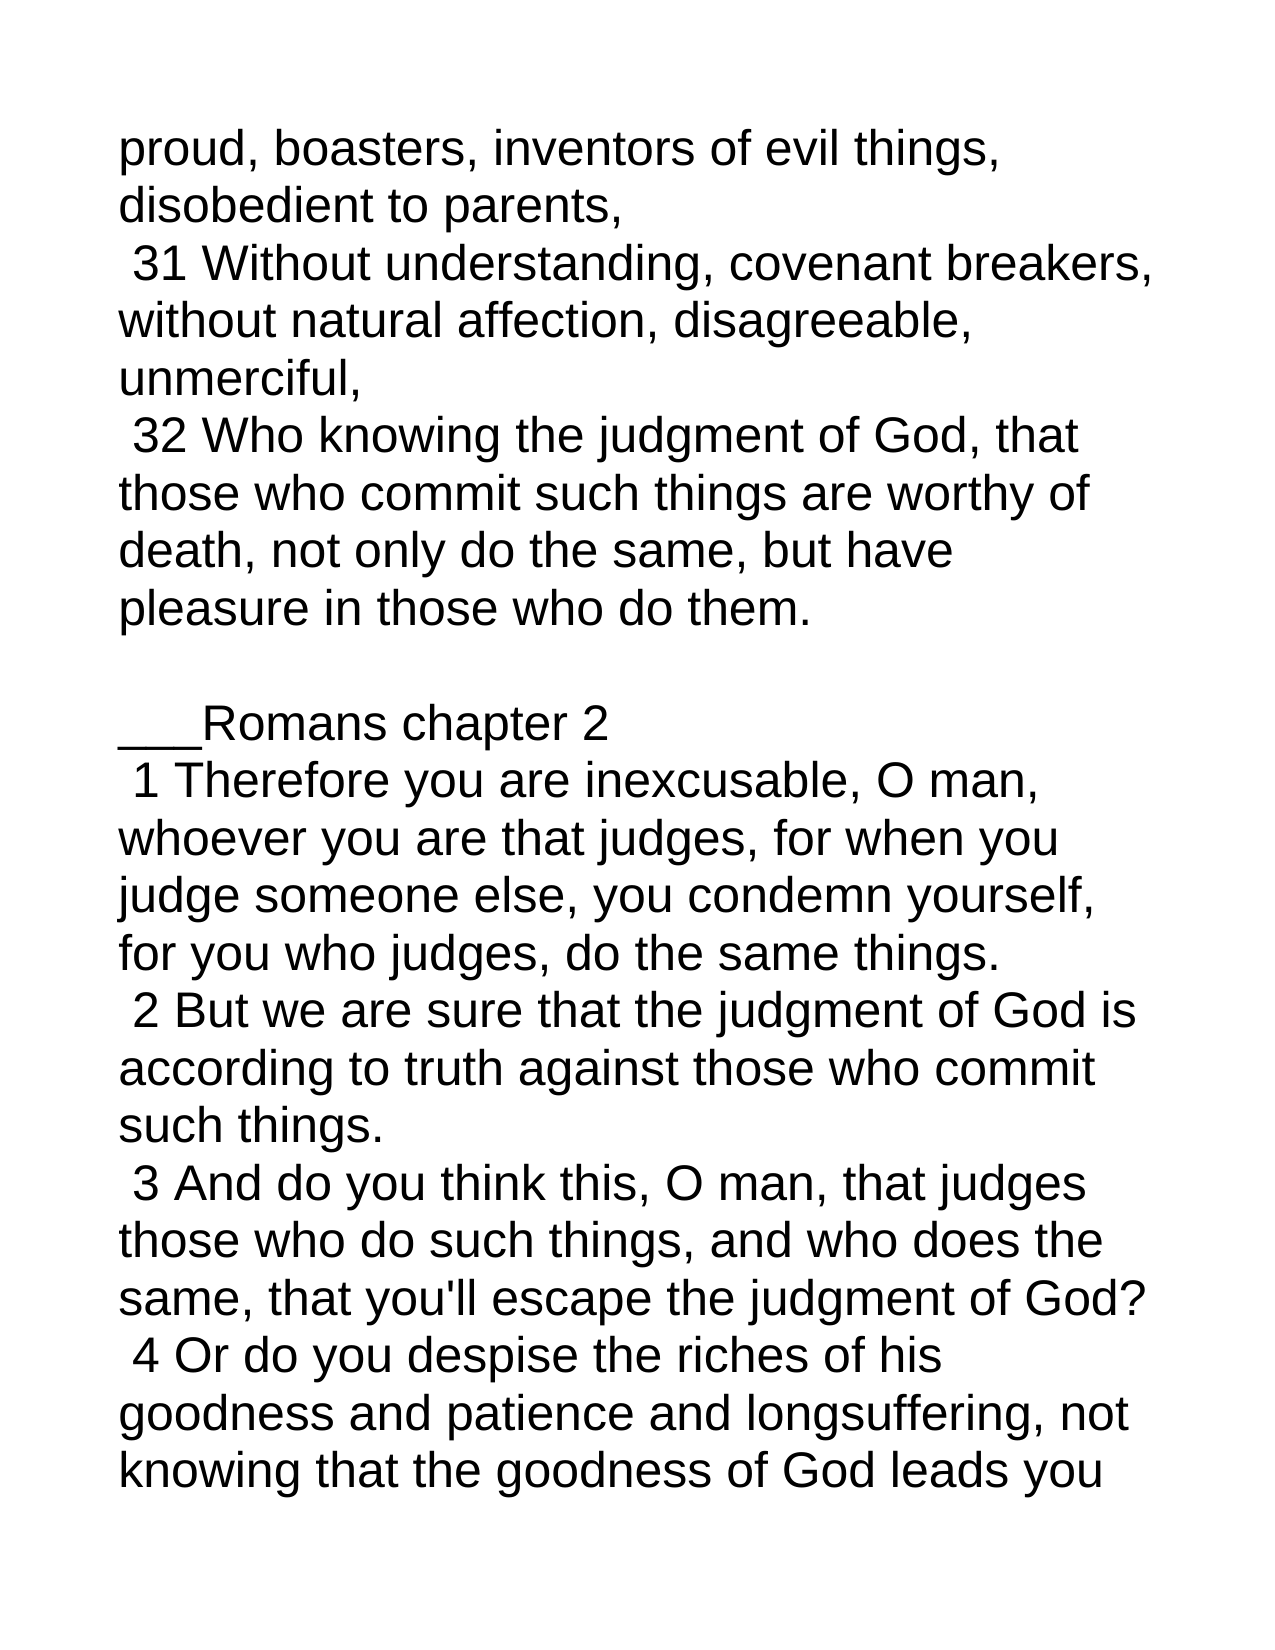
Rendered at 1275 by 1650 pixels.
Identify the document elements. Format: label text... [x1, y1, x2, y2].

text 2 But we are sure that the judgment of God is according to truth against those who commit such things. [118, 981, 1157, 1153]
text 4 Or do you despise the riches of his goodness and patience and longsuffering, not knowing that the goodness of God leads you [118, 1326, 1157, 1498]
text proud, boasters, inventors of evil things, disobedient to parents, [118, 118, 1157, 233]
text 3 And do you think this, O man, that judges those who do such things, and who does the same, that you'll escape the judgment of God? [118, 1153, 1157, 1326]
text ___Romans chapter 2 [118, 693, 1157, 751]
text 32 Who knowing the judgment of God, that those who commit such things are worthy of death, not only do the same, but have pleasure in those who do them. [118, 406, 1157, 636]
text 31 Without understanding, covenant breakers, without natural affection, disagreeable, unmerciful, [118, 233, 1157, 406]
text 1 Therefore you are inexcusable, O man, whoever you are that judges, for when you judge someone else, you condemn yourself, for you who judges, do the same things. [118, 751, 1157, 981]
